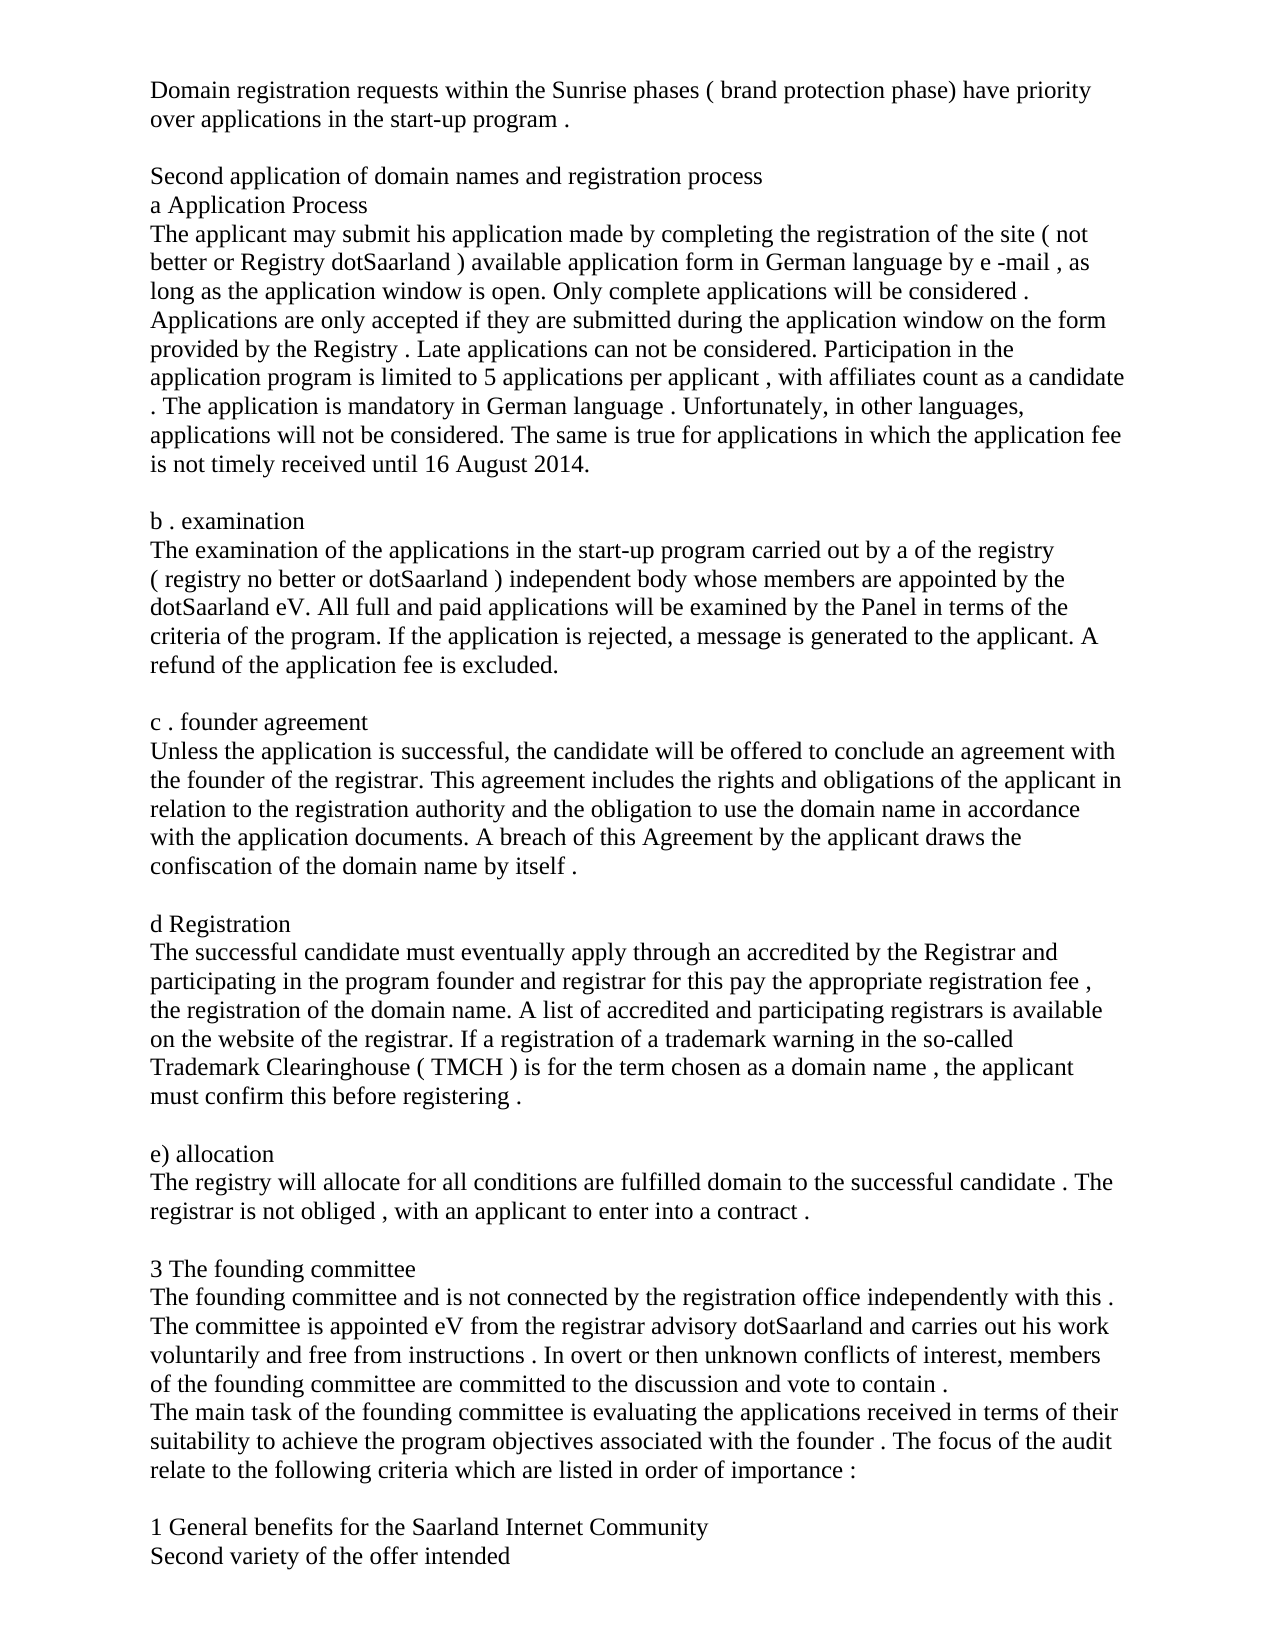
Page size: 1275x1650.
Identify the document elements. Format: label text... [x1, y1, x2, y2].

text Domain registration requests within the Sunrise phases ( brand protection phase) have priority over applications in the start-up program . Second application of domain names and registration process a Application Process The applicant may submit his application made ​​by completing the registration of the site ( not better or Registry dotSaarland ) available application form in German language by e -mail , as long as the application window is open. Only complete applications will be considered . Applications are only accepted if they are submitted during the application window on the form provided by the Registry . Late applications can not be considered. Participation in the application program is limited to 5 applications per applicant , with affiliates count as a candidate . The application is mandatory in German language . Unfortunately, in other languages, applications will not be considered. The same is true for applications in which the application fee is not timely received until 16 August 2014. b . examination The examination of the applications in the start-up program carried out by a of the registry ( registry no better or dotSaarland ) independent body whose members are appointed by the dotSaarland eV. All full and paid applications will be examined by the Panel in terms of the criteria of the program. If the application is rejected, a message is generated to the applicant. A refund of the application fee is excluded. c . founder agreement Unless the application is successful, the candidate will be offered to conclude an agreement with the founder of the registrar. This agreement includes the rights and obligations of the applicant in relation to the registration authority and the obligation to use the domain name in accordance with the application documents. A breach of this Agreement by the applicant draws the confiscation of the domain name by itself . d Registration The successful candidate must eventually apply through an accredited by the Registrar and participating in the program founder and registrar for this pay the appropriate registration fee , the registration of the domain name. A list of accredited and participating registrars is available on the website of the registrar. If a registration of a trademark warning in the so-called Trademark Clearinghouse ( TMCH ) is for the term chosen as a domain name , the applicant must confirm this before registering . e) allocation The registry will allocate for all conditions are fulfilled domain to the successful candidate . The registrar is not obliged , with an applicant to enter into a contract . 3 The founding committee The founding committee and is not connected by the registration office independently with this . The committee is appointed eV from the registrar advisory dotSaarland and carries out his work voluntarily and free from instructions . In overt or then unknown conflicts of interest, members of the founding committee are committed to the discussion and vote to contain . The main task of the founding committee is evaluating the applications received in terms of their suitability to achieve the program objectives associated with the founder . The focus of the audit relate to the following criteria which are listed in order of importance : 1 General benefits for the Saarland Internet Community Second variety of the offer intended [150, 75, 1125, 1570]
